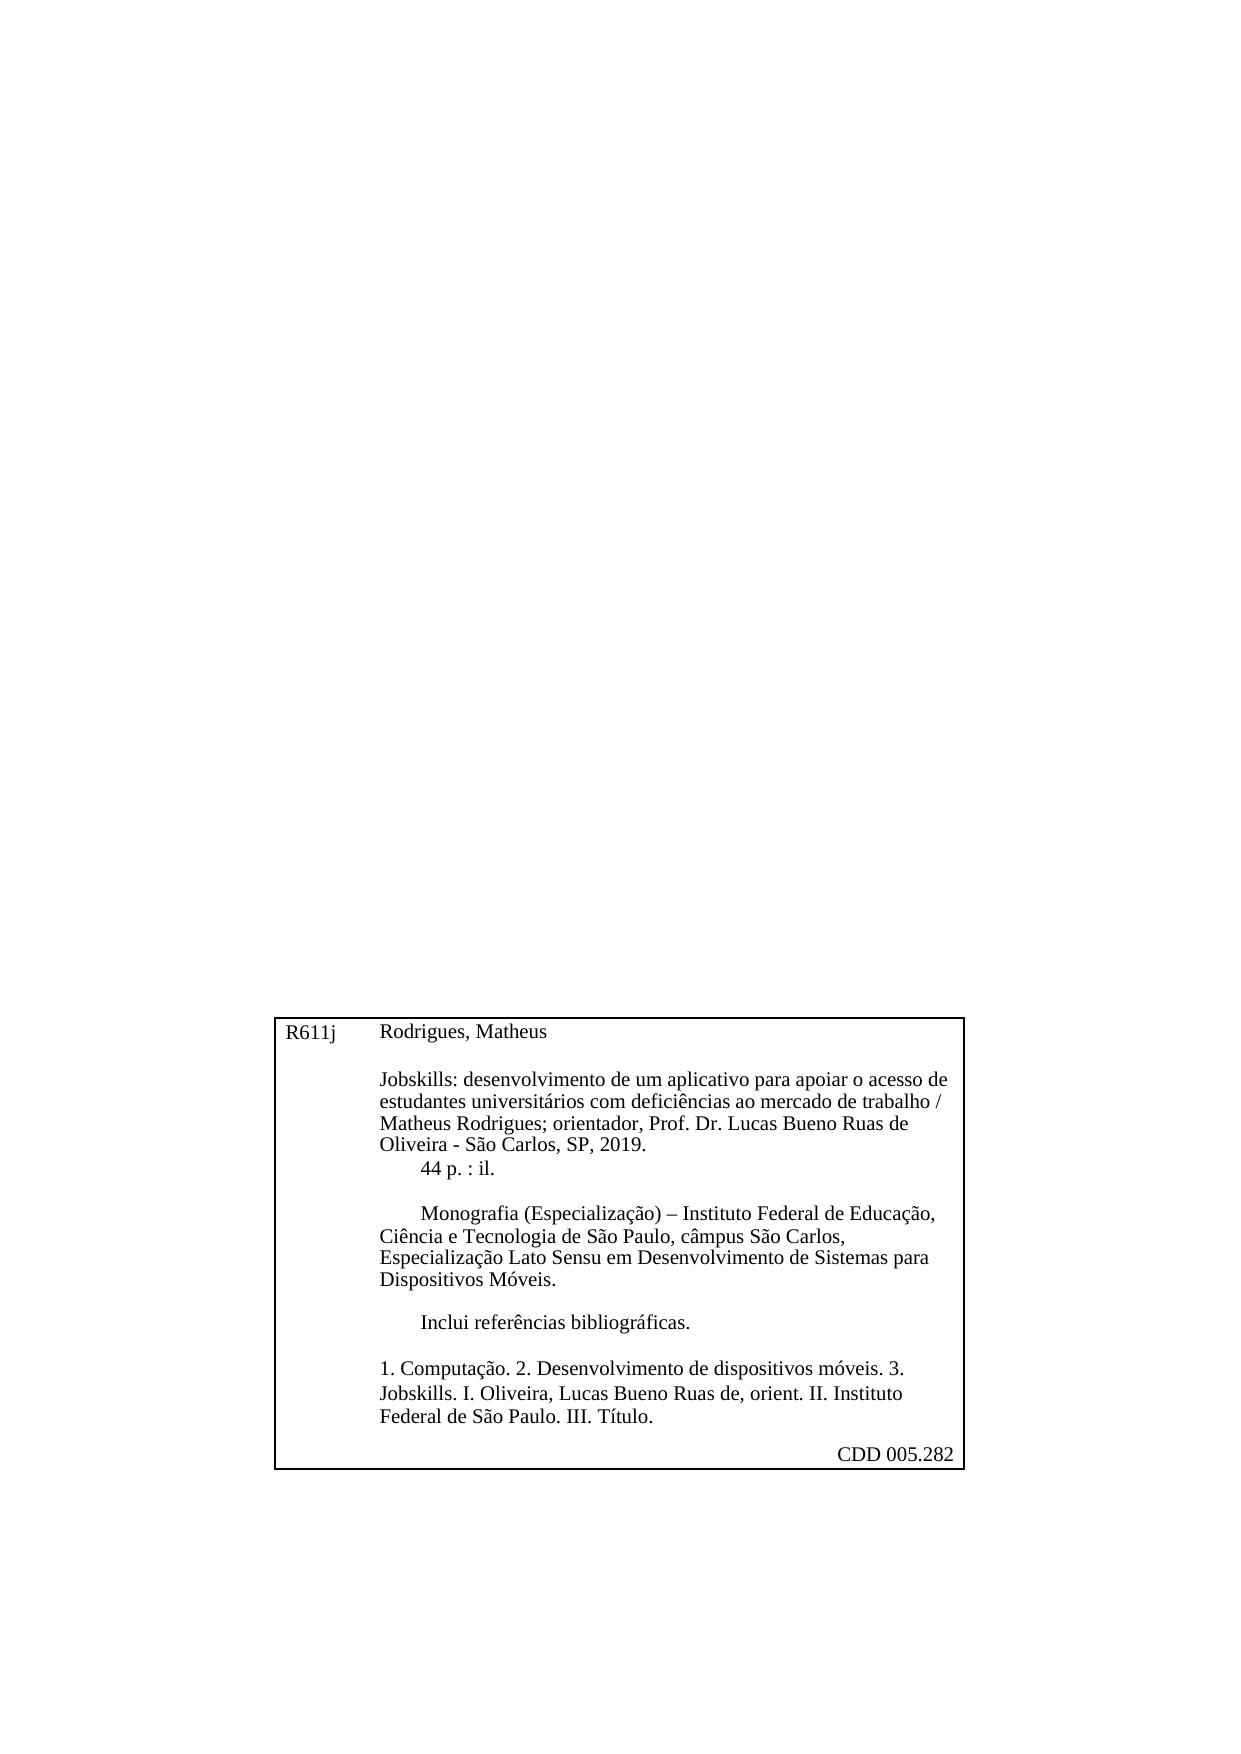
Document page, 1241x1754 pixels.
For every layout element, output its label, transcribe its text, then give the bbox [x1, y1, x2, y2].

table_header Rodrigues, Matheus Jobskills: desenvolvimento de um aplicativo para apoiar o acesso de estudantes universitários com deficiências ao mercado de trabalho / Matheus Rodrigues; orientador, Prof. Dr. Lucas Bueno Ruas de Oliveira - São Carlos, SP, 2019. 44 p. : il. Monografia (Especialização) – Instituto Federal de Educação, Ciência e Tecnologia de São Paulo, câmpus São Carlos, Especialização Lato Sensu em Desenvolvimento de Sistemas para Dispositivos Móveis. Inclui referências bibliográficas. 1. Computação. 2. Desenvolvimento de dispositivos móveis. 3. Jobskills. I. Oliveira, Lucas Bueno Ruas de, orient. II. Instituto Federal de São Paulo. III. Título. CDD 005.282 [379, 1019, 963, 1468]
table_header R611j [276, 1019, 379, 1468]
